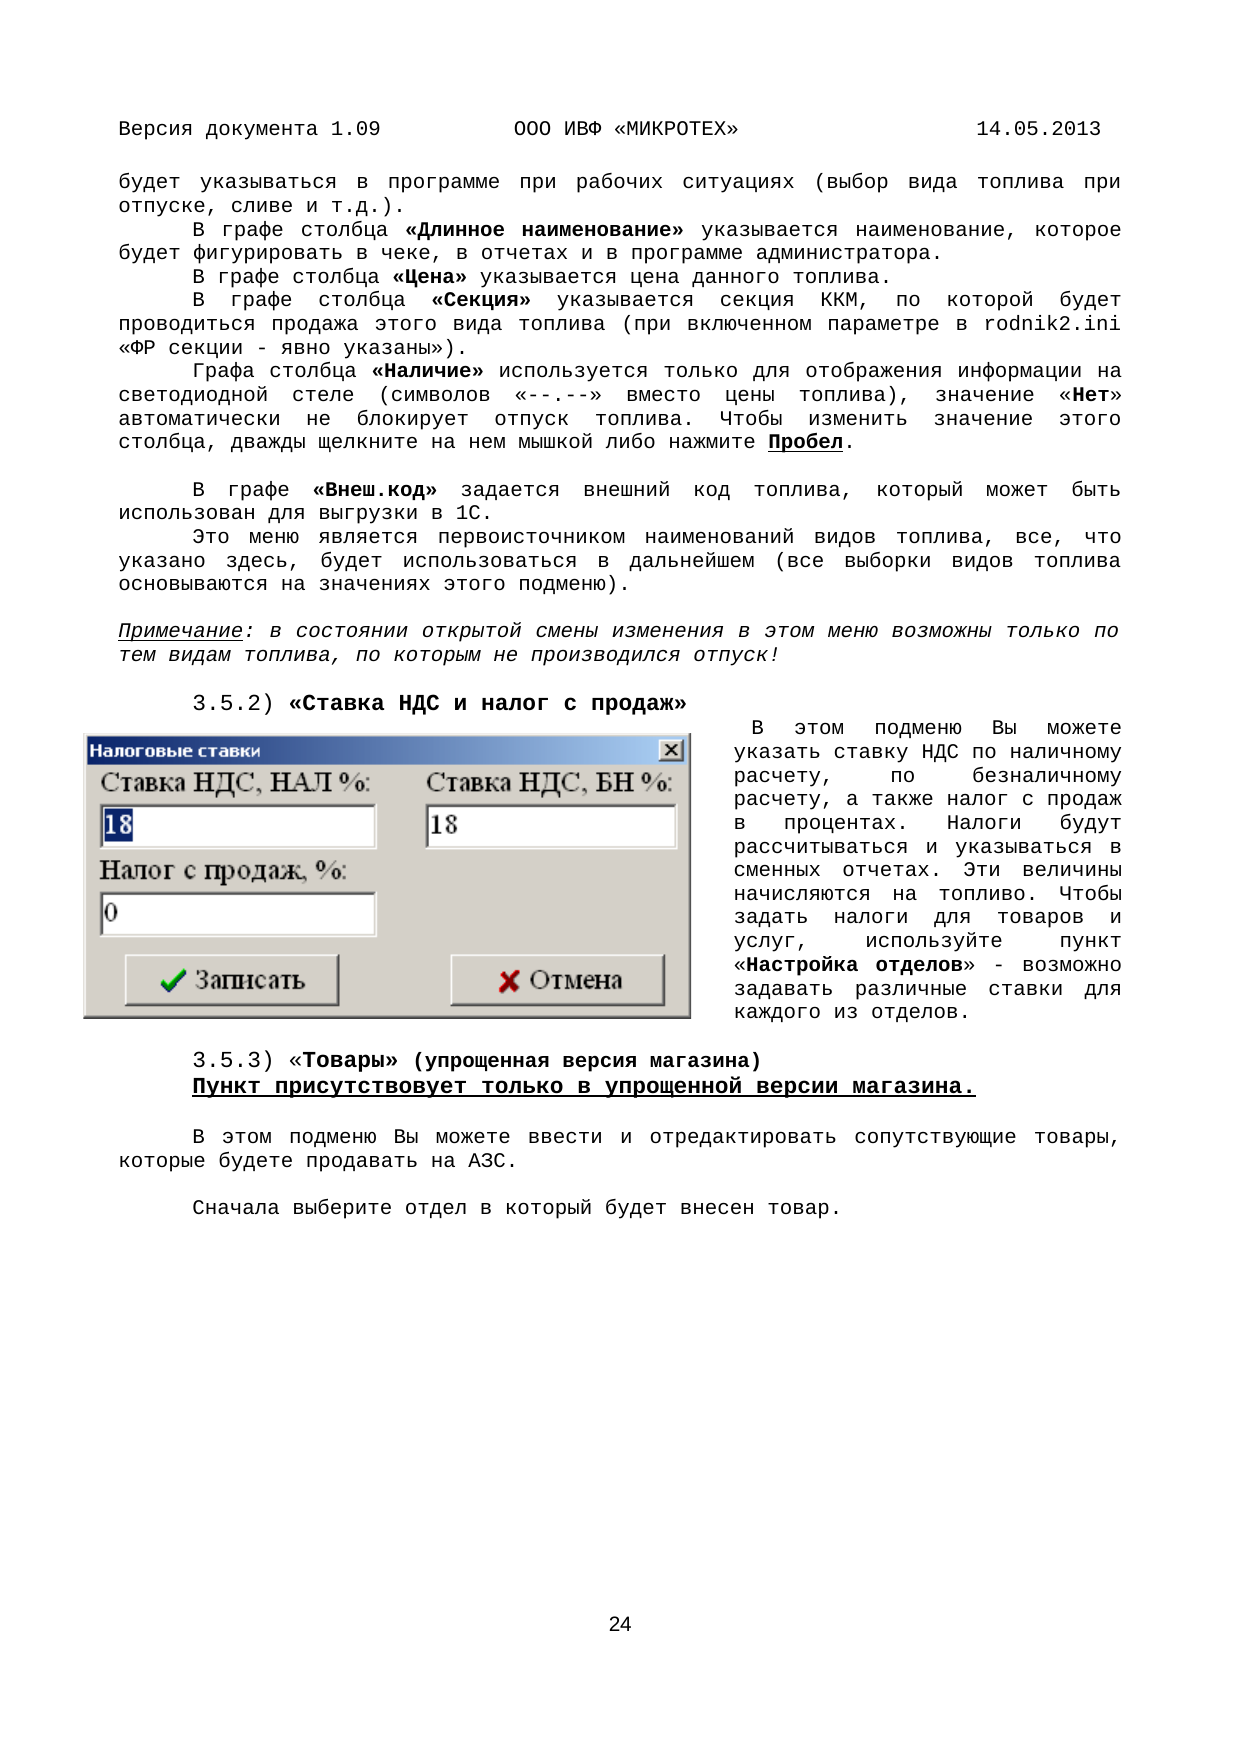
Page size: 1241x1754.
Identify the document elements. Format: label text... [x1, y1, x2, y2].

text 3.5.2) «Ставка НДС и налог с продаж» [118, 691, 1122, 717]
text В графе «Внеш.код» задается внешний код топлива, который может быть использован для выгрузки в 1С. [118, 479, 1122, 526]
text В графе столбца «Секция» указывается секция ККМ, по которой будет проводиться продажа этого вида топлива (при включенном параметре в rodnik2.ini «ФР секции - явно указаны»). [118, 289, 1122, 360]
text Примечание: в состоянии открытой смены изменения в этом меню возможны только по тем видам топлива, по которым не производился отпуск! [118, 621, 1122, 668]
text В графе столбца «Длинное наименование» указывается наименование, которое будет фигурировать в чеке, в отчетах и в программе администратора. [118, 218, 1122, 266]
text В графе столбца «Цена» указывается цена данного топлива. [118, 266, 1122, 289]
text Графа столбца «Наличие» используется только для отображения информации на светодиодной стеле (символов «--.--» вместо цены топлива), значение «Нет» автоматически не блокирует отпуск топлива. Чтобы изменить значение этого столбца, дважды щелкните на нем мышкой либо нажмите Пробел. [118, 360, 1122, 455]
text 3.5.3) «Товары» (упрощенная версия магазина) [118, 1048, 1122, 1074]
text будет указываться в программе при рабочих ситуациях (выбор вида топлива при отпуске, сливе и т.д.). [118, 171, 1122, 218]
text В этом подменю Вы можете указать ставку НДС по наличному расчету, по безналичному расчету, а также налог с продаж в процентах. Налоги будут рассчитываться и указываться в сменных отчетах. Эти величины начисляются на топливо. Чтобы задать налоги для товаров и услуг, используйте пункт «Настройка отделов» - возможно задавать различные ставки для каждого из отделов. [160, 717, 1122, 1025]
text Пункт присутствовует только в упрощенной версии магазина. [118, 1074, 1122, 1100]
text Сначала выберите отдел в который будет внесен товар. [118, 1197, 1122, 1221]
text В этом подменю Вы можете ввести и отредактировать сопутствующие товары, которые будете продавать на АЗС. [118, 1126, 1122, 1173]
text Это меню является первоисточником наименований видов топлива, все, что указано здесь, будет использоваться в дальнейшем (все выборки видов топлива основываются на значениях этого подменю). [118, 526, 1122, 597]
picture [83, 733, 692, 1019]
